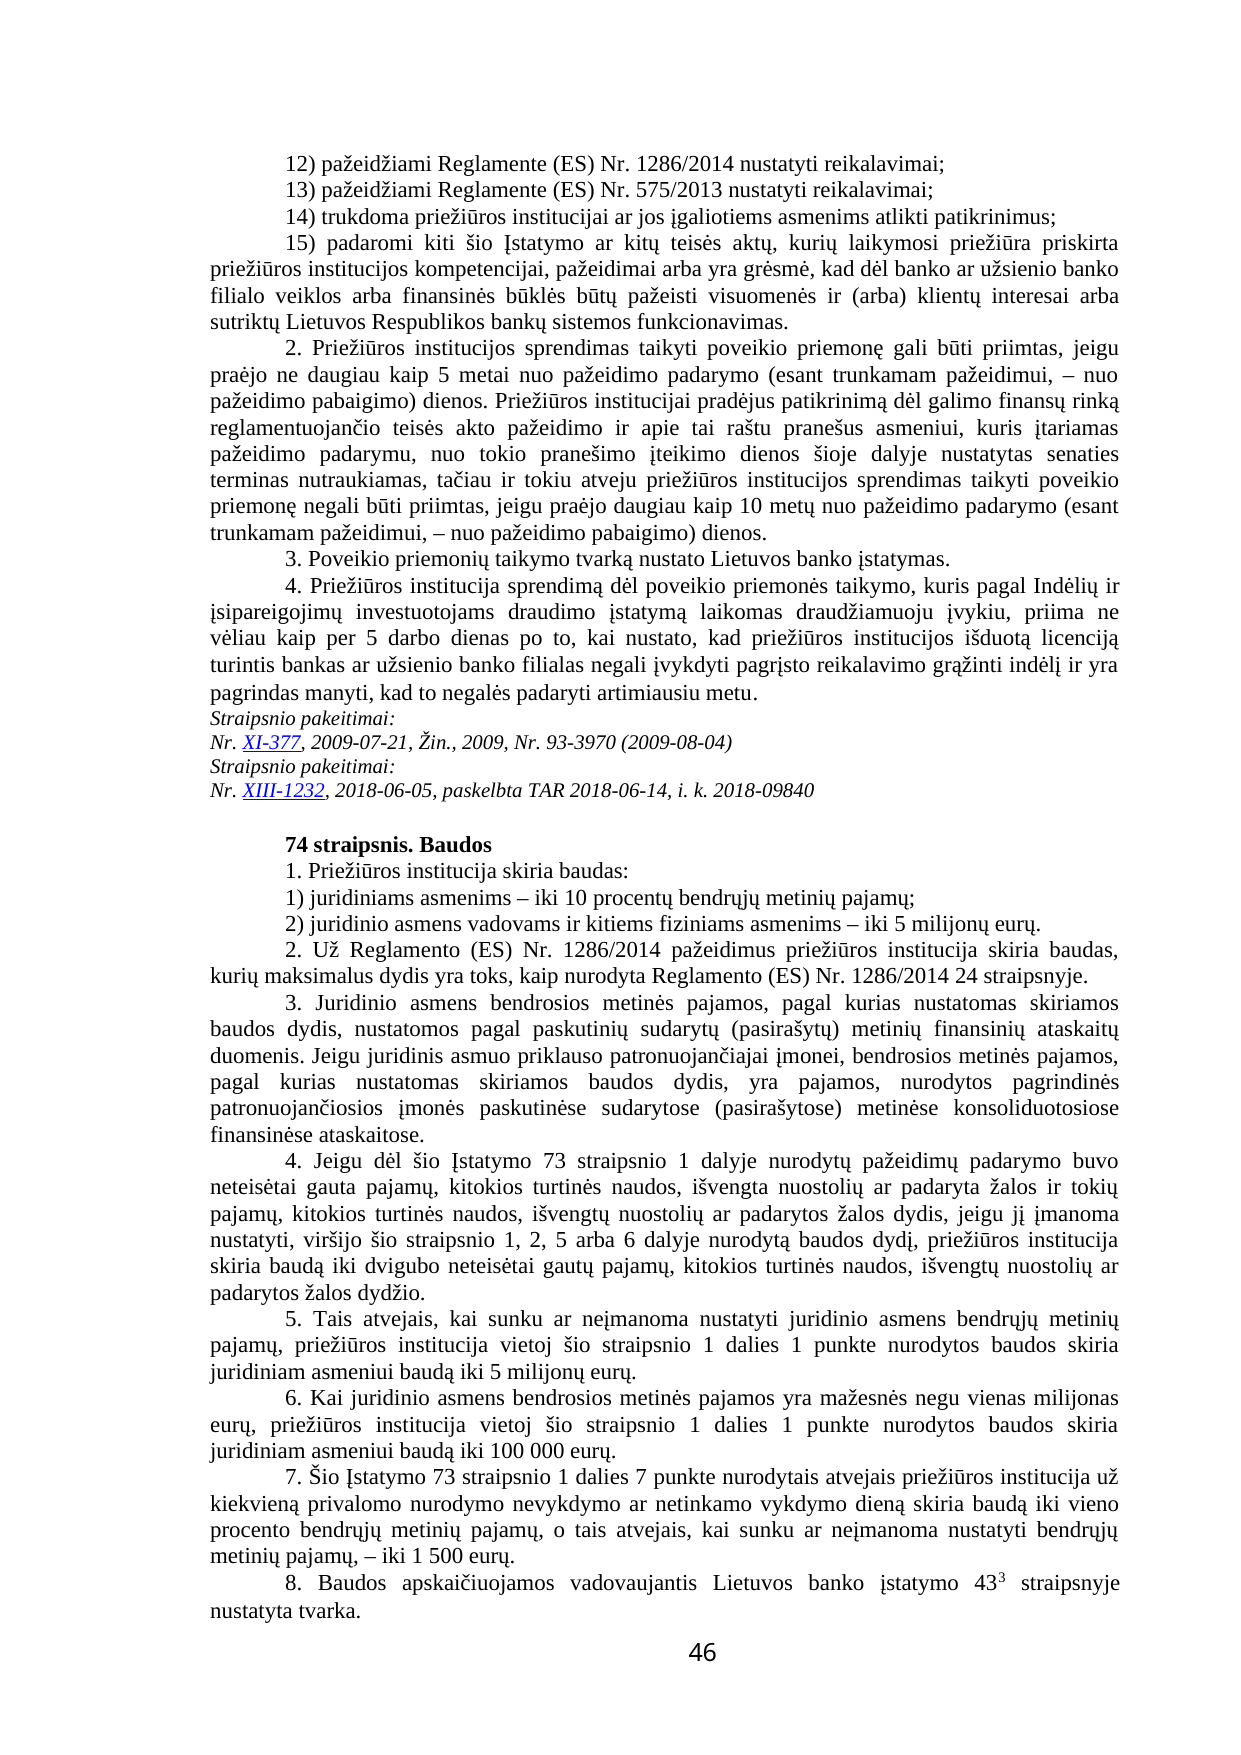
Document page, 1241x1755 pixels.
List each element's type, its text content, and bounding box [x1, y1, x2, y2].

text Straipsnio pakeitimai: [210, 706, 1120, 730]
text 2. Už Reglamento (ES) Nr. 1286/2014 pažeidimus priežiūros institucija skiria baudas, kurių maksimalus dydis yra toks, kaip nurodyta Reglamento (ES) Nr. 1286/2014 24 straipsnyje. [210, 936, 1120, 989]
text Nr. XIII-1232, 2018-06-05, paskelbta TAR 2018-06-14, i. k. 2018-09840 [210, 778, 1120, 802]
text 3. Juridinio asmens bendrosios metinės pajamos, pagal kurias nustatomas skiriamos baudos dydis, nustatomos pagal paskutinių sudarytų (pasirašytų) metinių finansinių ataskaitų duomenis. Jeigu juridinis asmuo priklauso patronuojančiajai įmonei, bendrosios metinės pajamos, pagal kurias nustatomas skiriamos baudos dydis, yra pajamos, nurodytos pagrindinės patronuojančiosios įmonės paskutinėse sudarytose (pasirašytose) metinėse konsoliduotosiose finansinėse ataskaitose. [210, 989, 1120, 1147]
text Nr. XI-377, 2009-07-21, Žin., 2009, Nr. 93-3970 (2009-08-04) [210, 730, 1120, 754]
text 7. Šio Įstatymo 73 straipsnio 1 dalies 7 punkte nurodytais atvejais priežiūros institucija už kiekvieną privalomo nurodymo nevykdymo ar netinkamo vykdymo dieną skiria baudą iki vieno procento bendrųjų metinių pajamų, o tais atvejais, kai sunku ar neįmanoma nustatyti bendrųjų metinių pajamų, – iki 1 500 eurų. [210, 1463, 1120, 1569]
text 1) juridiniams asmenims – iki 10 procentų bendrųjų metinių pajamų; [210, 883, 1120, 910]
text 2) juridinio asmens vadovams ir kitiems fiziniams asmenims – iki 5 milijonų eurų. [210, 910, 1120, 936]
text 6. Kai juridinio asmens bendrosios metinės pajamos yra mažesnės negu vienas milijonas eurų, priežiūros institucija vietoj šio straipsnio 1 dalies 1 punkte nurodytos baudos skiria juridiniam asmeniui baudą iki 100 000 eurų. [210, 1384, 1120, 1463]
text 14) trukdoma priežiūros institucijai ar jos įgaliotiems asmenims atlikti patikrinimus; [210, 203, 1120, 229]
text 74 straipsnis. Baudos [210, 831, 1120, 857]
text 4. Priežiūros institucija sprendimą dėl poveikio priemonės taikymo, kuris pagal Indėlių ir įsipareigojimų investuotojams draudimo įstatymą laikomas draudžiamuoju įvykiu, priima ne vėliau kaip per 5 darbo dienas po to, kai nustato, kad priežiūros institucijos išduotą licenciją turintis bankas ar užsienio banko filialas negali įvykdyti pagrįsto reikalavimo grąžinti indėlį ir yra pagrindas manyti, kad to negalės padaryti artimiausiu metu. [210, 572, 1120, 706]
text 1. Priežiūros institucija skiria baudas: [210, 857, 1120, 883]
text Straipsnio pakeitimai: [210, 754, 1120, 778]
text 12) pažeidžiami Reglamente (ES) Nr. 1286/2014 nustatyti reikalavimai; [210, 150, 1120, 176]
text 5. Tais atvejais, kai sunku ar neįmanoma nustatyti juridinio asmens bendrųjų metinių pajamų, priežiūros institucija vietoj šio straipsnio 1 dalies 1 punkte nurodytos baudos skiria juridiniam asmeniui baudą iki 5 milijonų eurų. [210, 1305, 1120, 1384]
text 4. Jeigu dėl šio Įstatymo 73 straipsnio 1 dalyje nurodytų pažeidimų padarymo buvo neteisėtai gauta pajamų, kitokios turtinės naudos, išvengta nuostolių ar padaryta žalos ir tokių pajamų, kitokios turtinės naudos, išvengtų nuostolių ar padarytos žalos dydis, jeigu jį įmanoma nustatyti, viršijo šio straipsnio 1, 2, 5 arba 6 dalyje nurodytą baudos dydį, priežiūros institucija skiria baudą iki dvigubo neteisėtai gautų pajamų, kitokios turtinės naudos, išvengtų nuostolių ar padarytos žalos dydžio. [210, 1147, 1120, 1305]
text 2. Priežiūros institucijos sprendimas taikyti poveikio priemonę gali būti priimtas, jeigu praėjo ne daugiau kaip 5 metai nuo pažeidimo padarymo (esant trunkamam pažeidimui, – nuo pažeidimo pabaigimo) dienos. Priežiūros institucijai pradėjus patikrinimą dėl galimo finansų rinką reglamentuojančio teisės akto pažeidimo ir apie tai raštu pranešus asmeniui, kuris įtariamas pažeidimo padarymu, nuo tokio pranešimo įteikimo dienos šioje dalyje nustatytas senaties terminas nutraukiamas, tačiau ir tokiu atveju priežiūros institucijos sprendimas taikyti poveikio priemonę negali būti priimtas, jeigu praėjo daugiau kaip 10 metų nuo pažeidimo padarymo (esant trunkamam pažeidimui, – nuo pažeidimo pabaigimo) dienos. [210, 334, 1120, 545]
text 15) padaromi kiti šio Įstatymo ar kitų teisės aktų, kurių laikymosi priežiūra priskirta priežiūros institucijos kompetencijai, pažeidimai arba yra grėsmė, kad dėl banko ar užsienio banko filialo veiklos arba finansinės būklės būtų pažeisti visuomenės ir (arba) klientų interesai arba sutriktų Lietuvos Respublikos bankų sistemos funkcionavimas. [210, 229, 1120, 334]
text 3. Poveikio priemonių taikymo tvarką nustato Lietuvos banko įstatymas. [210, 545, 1120, 572]
text 8. Baudos apskaičiuojamos vadovaujantis Lietuvos banko įstatymo 433 straipsnyje nustatyta tvarka. [210, 1569, 1120, 1624]
text 13) pažeidžiami Reglamente (ES) Nr. 575/2013 nustatyti reikalavimai; [210, 176, 1120, 203]
